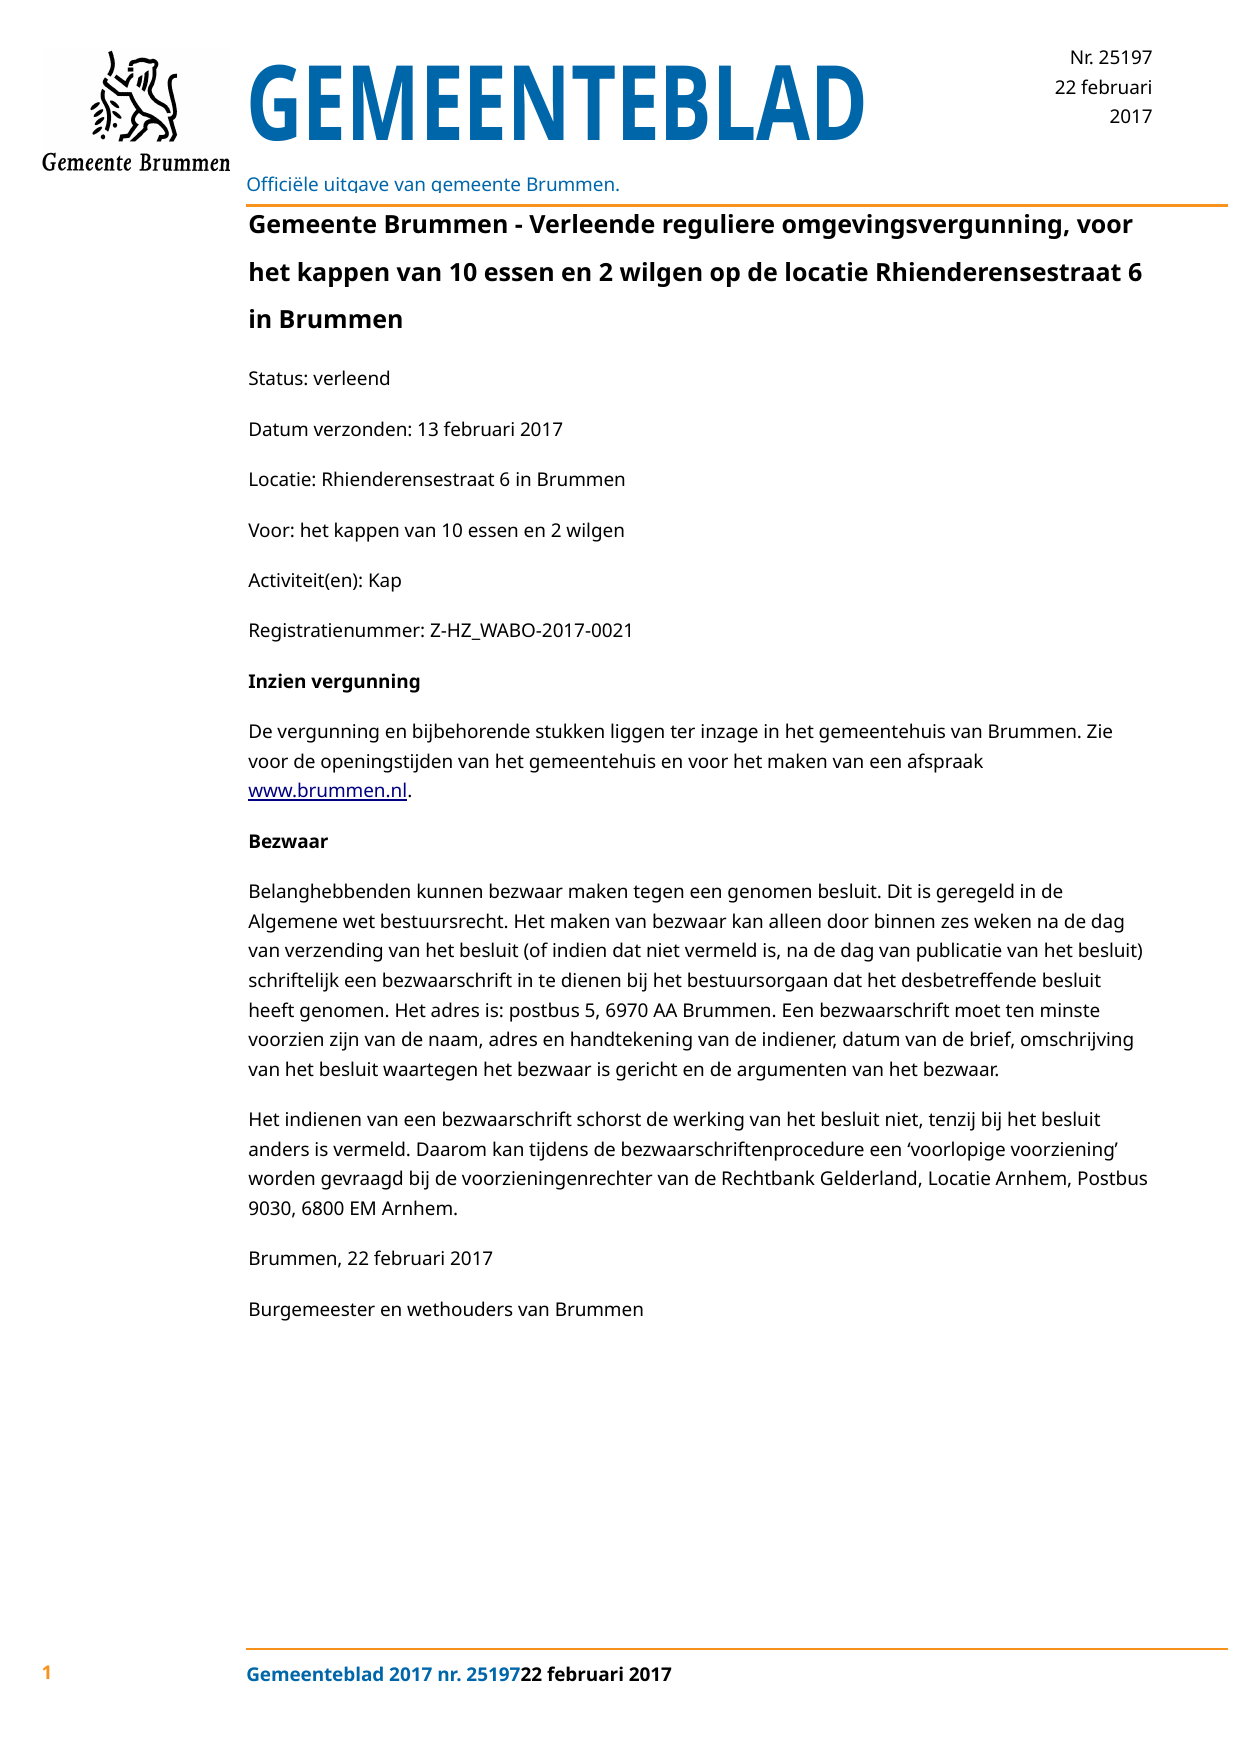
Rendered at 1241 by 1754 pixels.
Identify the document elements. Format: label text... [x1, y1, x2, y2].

text De vergunning en bijbehorende stukken liggen ter inzage in het gemeentehuis van Brummen. Zie voor de openingstijden van het gemeentehuis en voor het maken van een afspraak www.brummen.nl. [248, 718, 1152, 803]
text Locatie: Rhienderensestraat 6 in Brummen [248, 466, 1152, 492]
text Status: verleend [248, 366, 1152, 391]
text Gemeente Brummen - Verleende reguliere omgevingsvergunning, voor het kappen van 10 essen en 2 wilgen op de locatie Rhienderensestraat 6 in Brummen [248, 207, 1152, 336]
text Inzien vergunning [248, 668, 1152, 694]
text Datum verzonden: 13 februari 2017 [248, 416, 1152, 442]
text Voor: het kappen van 10 essen en 2 wilgen [248, 517, 1152, 542]
text Bezwaar [248, 828, 1152, 854]
text Belanghebbenden kunnen bezwaar maken tegen een genomen besluit. Dit is geregeld in de Algemene wet bestuursrecht. Het maken van bezwaar kan alleen door binnen zes weken na de dag van verzending van het besluit (of indien dat niet vermeld is, na de dag van publicatie van het besluit) schriftelijk een bezwaarschrift in te dienen bij het bestuursorgaan dat het desbetreffende besluit heeft genomen. Het adres is: postbus 5, 6970 AA Brummen. Een bezwaarschrift moet ten minste voorzien zijn van de naam, adres en handtekening van de indiener, datum van de brief, omschrijving van het besluit waartegen het bezwaar is gericht en de argumenten van het bezwaar. [248, 878, 1152, 1082]
picture [41, 47, 231, 172]
text Brummen, 22 februari 2017 [248, 1246, 1152, 1271]
text Het indienen van een bezwaarschrift schorst de werking van het besluit niet, tenzij bij het besluit anders is vermeld. Daarom kan tijdens de bezwaarschriftenprocedure een ‘voorlopige voorziening’ worden gevraagd bij de voorzieningenrechter van de Rechtbank Gelderland, Locatie Arnhem, Postbus 9030, 6800 EM Arnhem. [248, 1106, 1152, 1221]
text Activiteit(en): Kap [248, 567, 1152, 593]
text Registratienummer: Z-HZ_WABO-2017-0021 [248, 618, 1152, 643]
text Burgemeester en wethouders van Brummen [248, 1296, 1152, 1322]
